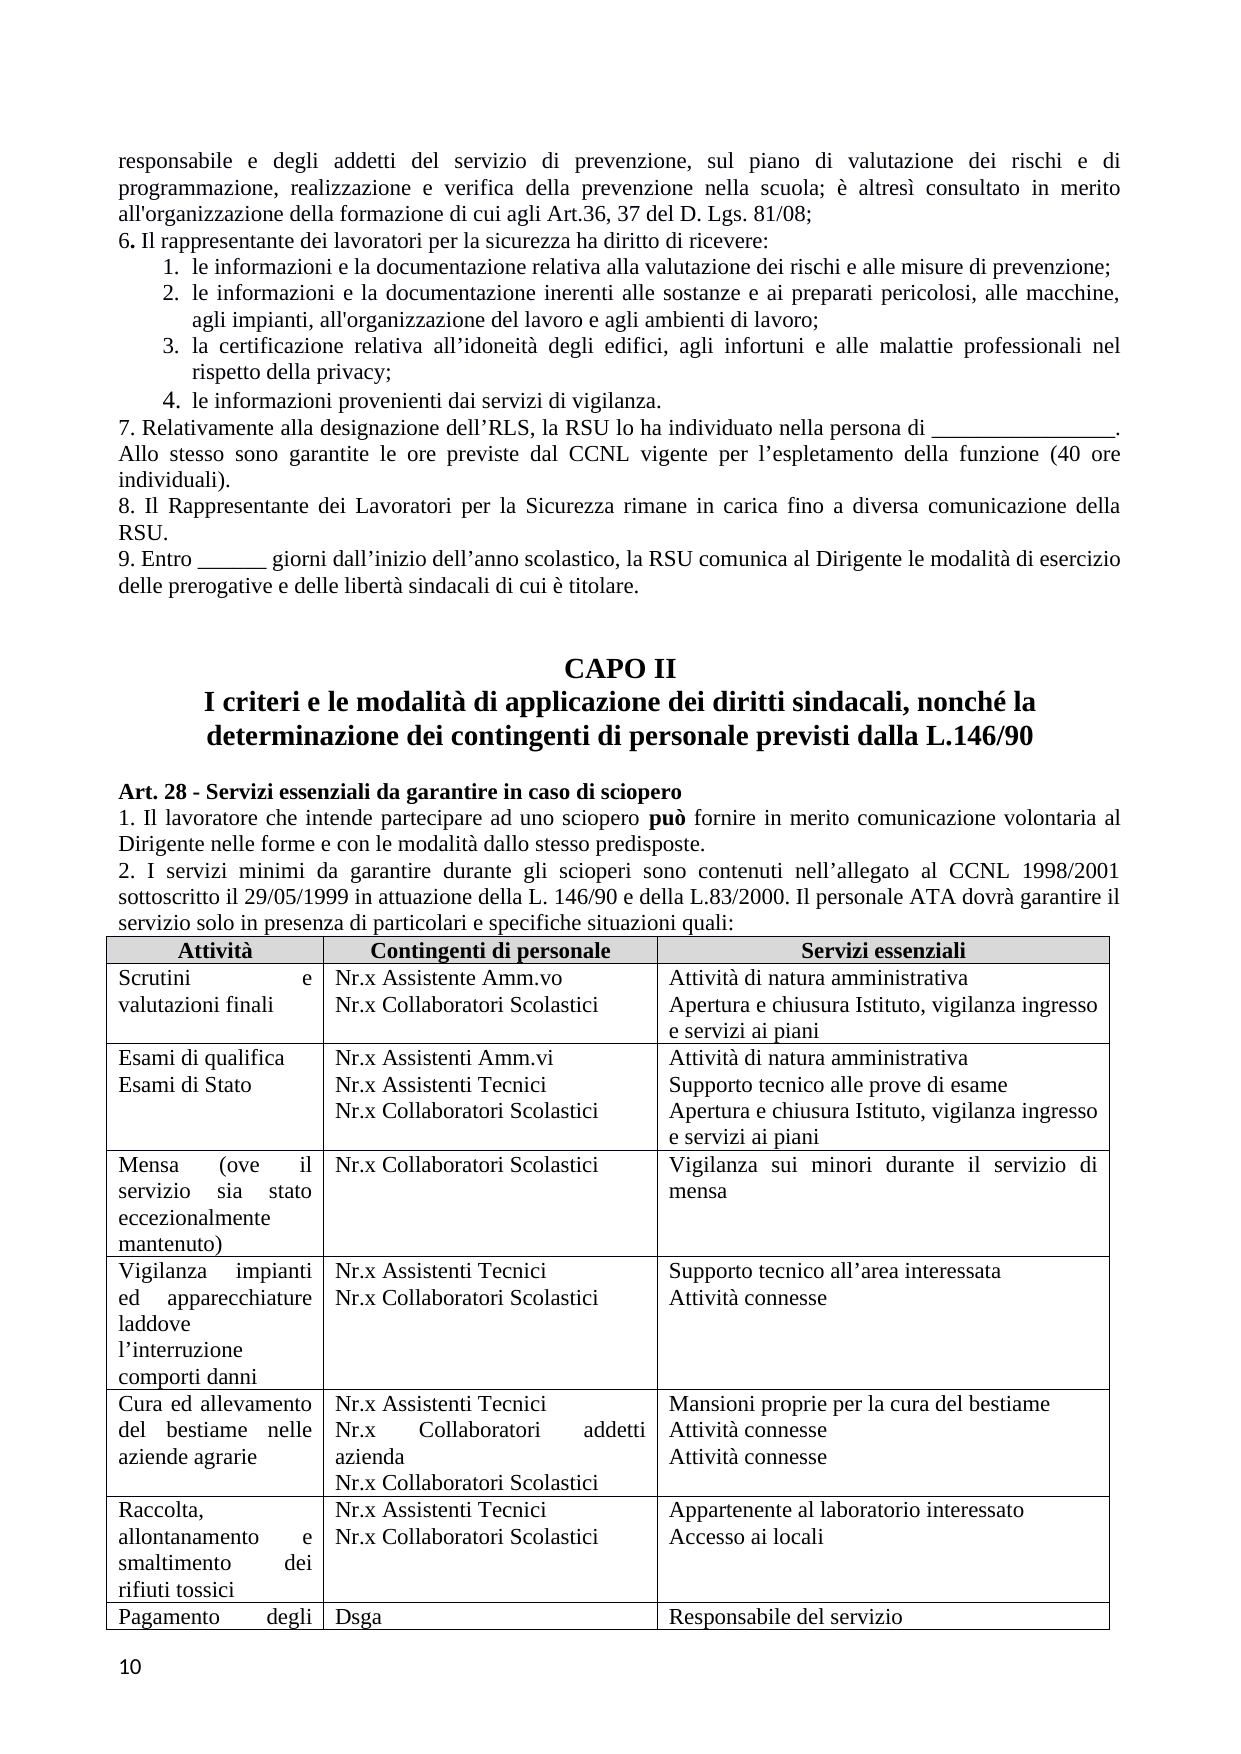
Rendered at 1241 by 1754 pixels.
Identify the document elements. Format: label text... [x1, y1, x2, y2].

table_cell Vigilanza impianti ed apparecchiature laddove l’interruzione comporti danni [107, 1257, 323, 1389]
text 8. Il Rappresentante dei Lavoratori per la Sicurezza rimane in carica fino a diversa comunicazione della RSU. [118, 493, 1122, 545]
table_cell Mansioni proprie per la cura del bestiame Attività connesse Attività connesse [658, 1390, 1109, 1496]
table_cell Responsabile del servizio [658, 1603, 1109, 1629]
table_header Contingenti di personale [324, 937, 657, 963]
list le informazioni e la documentazione inerenti alle sostanze e ai preparati pericolosi, alle macchine, agli impianti, all'organizzazione del lavoro e agli ambienti di lavoro; [162, 279, 1122, 332]
table_cell Dsga [324, 1603, 657, 1629]
list la certificazione relativa all’idoneità degli edifici, agli infortuni e alle malattie professionali nel rispetto della privacy; [162, 332, 1122, 385]
table_cell Attività di natura amministrativa Supporto tecnico alle prove di esame Apertura e chiusura Istituto, vigilanza ingresso e servizi ai piani [658, 1044, 1109, 1150]
table_cell Nr.x Assistenti Tecnici Nr.x Collaboratori addetti azienda Nr.x Collaboratori Scolastici [324, 1390, 657, 1496]
text 7. Relativamente alla designazione dell’RLS, la RSU lo ha individuato nella persona di ________________. Allo stesso sono garantite le ore previste dal CCNL vigente per l’espletamento della funzione (40 ore individuali). [118, 413, 1122, 493]
text I criteri e le modalità di applicazione dei diritti sindacali, nonché la determinazione dei contingenti di personale previsti dalla L.146/90 [118, 684, 1122, 751]
table_header Servizi essenziali [658, 937, 1109, 963]
table_cell Scrutini e valutazioni finali [107, 964, 323, 1043]
table_cell Supporto tecnico all’area interessata Attività connesse [658, 1257, 1109, 1389]
table_cell Nr.x Assistente Amm.vo Nr.x Collaboratori Scolastici [324, 964, 657, 1043]
table_cell Nr.x Collaboratori Scolastici [324, 1151, 657, 1256]
list le informazioni provenienti dai servizi di vigilanza. [162, 385, 1122, 413]
table_cell Pagamento degli [107, 1603, 323, 1629]
table_cell Mensa (ove il servizio sia stato eccezionalmente mantenuto) [107, 1151, 323, 1256]
table_cell Vigilanza sui minori durante il servizio di mensa [658, 1151, 1109, 1256]
table_cell Nr.x Assistenti Tecnici Nr.x Collaboratori Scolastici [324, 1497, 657, 1602]
text responsabile e degli addetti del servizio di prevenzione, sul piano di valutazione dei rischi e di programmazione, realizzazione e verifica della prevenzione nella scuola; è altresì consultato in merito all'organizzazione della formazione di cui agli Art.36, 37 del D. Lgs. 81/08; [118, 148, 1122, 227]
text CAPO II [118, 651, 1122, 684]
table_cell Attività di natura amministrativa Apertura e chiusura Istituto, vigilanza ingresso e servizi ai piani [658, 964, 1109, 1043]
text 9. Entro ______ giorni dall’inizio dell’anno scolastico, la RSU comunica al Dirigente le modalità di esercizio delle prerogative e delle libertà sindacali di cui è titolare. [118, 545, 1122, 598]
text Art. 28 - Servizi essenziali da garantire in caso di sciopero [118, 778, 1122, 804]
text 2. I servizi minimi da garantire durante gli scioperi sono contenuti nell’allegato al CCNL 1998/2001 sottoscritto il 29/05/1999 in attuazione della L. 146/90 e della L.83/2000. Il personale ATA dovrà garantire il servizio solo in presenza di particolari e specifiche situazioni quali: [118, 857, 1122, 936]
table_cell Nr.x Assistenti Tecnici Nr.x Collaboratori Scolastici [324, 1257, 657, 1389]
text 6. Il rappresentante dei lavoratori per la sicurezza ha diritto di ricevere: [118, 227, 1122, 253]
table_cell Esami di qualifica Esami di Stato [107, 1044, 323, 1150]
table_cell Cura ed allevamento del bestiame nelle aziende agrarie [107, 1390, 323, 1496]
text 1. Il lavoratore che intende partecipare ad uno sciopero può fornire in merito comunicazione volontaria al Dirigente nelle forme e con le modalità dallo stesso predisposte. [118, 804, 1122, 857]
table_header Attività [107, 937, 323, 963]
table_cell Appartenente al laboratorio interessato Accesso ai locali [658, 1497, 1109, 1602]
list le informazioni e la documentazione relativa alla valutazione dei rischi e alle misure di prevenzione; [162, 253, 1122, 279]
table_cell Nr.x Assistenti Amm.vi Nr.x Assistenti Tecnici Nr.x Collaboratori Scolastici [324, 1044, 657, 1150]
table_cell Raccolta, allontanamento e smaltimento dei rifiuti tossici [107, 1497, 323, 1602]
